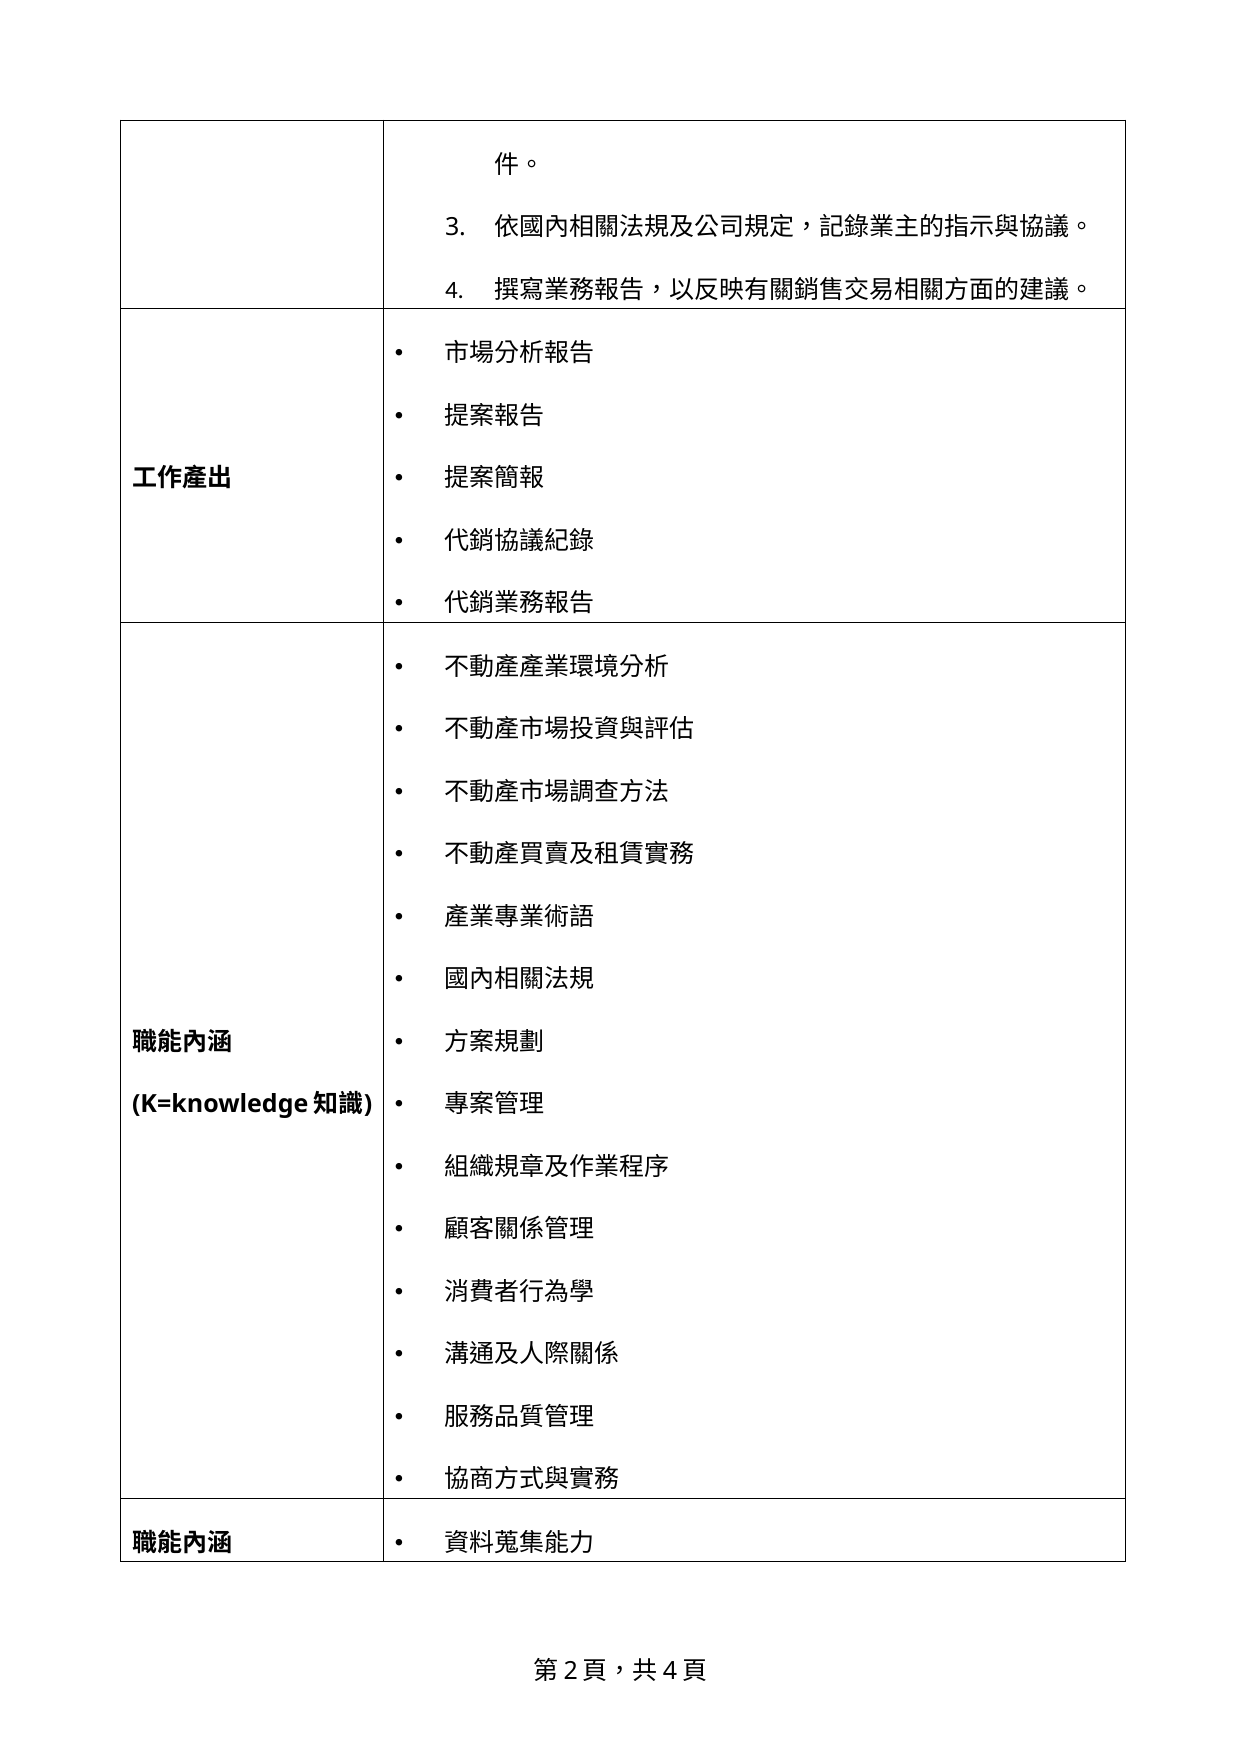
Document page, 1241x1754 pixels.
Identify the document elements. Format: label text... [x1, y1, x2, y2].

table_cell 資料蒐集能力 問題分析能力 組織及規劃能力 外部環境認知與評估能力 計畫撰寫能力 資訊科技應用能力 商業文書軟體應用能力 簡報能力 品質管理能力 溝通協調能力 問題解決能力 談判協商能力 [384, 1499, 1125, 1561]
table_cell 協助分析市場 諮詢相關人員，確認業主對代銷的需求，以評估取得專案代銷的機會。 依業主需求，協助蒐集代銷專案相關且最新的不動產市場、政府與法令規範、區域及產業發展等資料。 根據蒐集資料，協助分析市場特徵、代銷專案的目標客戶，評估市場定位及可為公司和業主帶來的貢獻。 代銷提案 依市場分析報告及公司規定，向業主提出代銷專案的規劃。 於代銷提案中，列出市場與產品定位、區域客戶屬性、廣告與媒體運用及銷售策略，及公司的代銷經驗及業績等。 於提案經業主採用後，依業主的回饋意見，修正提案內容並經業主確認。 確認規劃內容並提出委售合約及業務報告 依經驗及國內相關法規要求，向業主解釋最新的政府政策、法令要求及銷售文件內容。 與業主協定並經其確認銷售數量、銷售費用及代銷條件。 依國內相關法規及公司規定，記錄業主的指示與協議。 撰寫業務報告，以反映有關銷售交易相關方面的建議。 [384, 121, 1125, 308]
table_cell 不動產產業環境分析 不動產市場投資與評估 不動產市場調查方法 不動產買賣及租賃實務 產業專業術語 國內相關法規 方案規劃 專案管理 組織規章及作業程序 顧客關係管理 消費者行為學 溝通及人際關係 服務品質管理 協商方式與實務 [384, 623, 1125, 1498]
table_cell 職能內涵 (K=knowledge知識) [121, 623, 383, 1498]
table_cell 工作產出 [121, 309, 383, 622]
table_cell 職能內涵 [121, 1499, 383, 1561]
table_cell [121, 121, 383, 308]
table_cell 市場分析報告 提案報告 提案簡報 代銷協議紀錄 代銷業務報告 [384, 309, 1125, 622]
